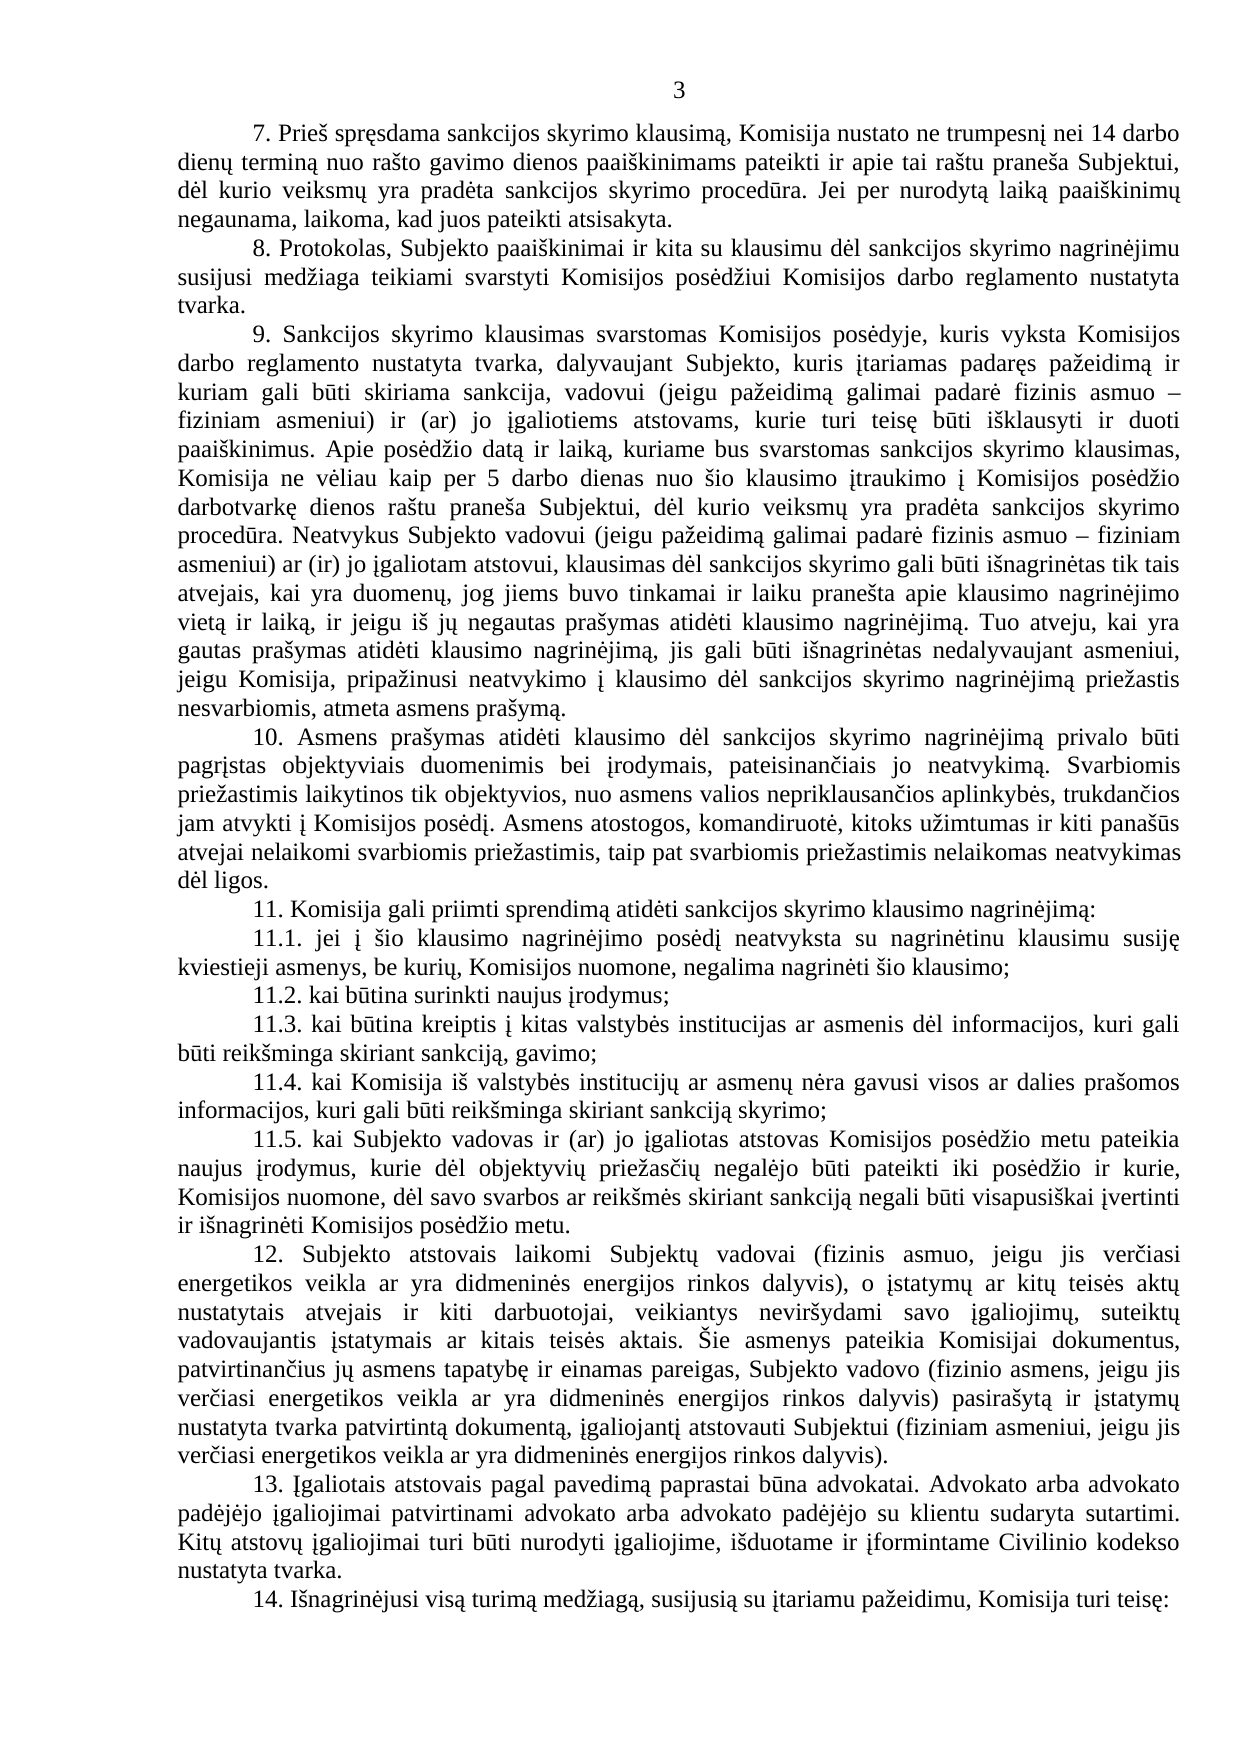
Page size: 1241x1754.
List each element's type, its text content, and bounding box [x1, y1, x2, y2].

text 11. Komisija gali priimti sprendimą atidėti sankcijos skyrimo klausimo nagrinėjimą: [177, 894, 1181, 923]
text 12. Subjekto atstovais laikomi Subjektų vadovai (fizinis asmuo, jeigu jis verčiasi energetikos veikla ar yra didmeninės energijos rinkos dalyvis), o įstatymų ar kitų teisės aktų nustatytais atvejais ir kiti darbuotojai, veikiantys neviršydami savo įgaliojimų, suteiktų vadovaujantis įstatymais ar kitais teisės aktais. Šie asmenys pateikia Komisijai dokumentus, patvirtinančius jų asmens tapatybę ir einamas pareigas, Subjekto vadovo (fizinio asmens, jeigu jis verčiasi energetikos veikla ar yra didmeninės energijos rinkos dalyvis) pasirašytą ir įstatymų nustatyta tvarka patvirtintą dokumentą, įgaliojantį atstovauti Subjektui (fiziniam asmeniui, jeigu jis verčiasi energetikos veikla ar yra didmeninės energijos rinkos dalyvis). [177, 1239, 1181, 1469]
text 11.1. jei į šio klausimo nagrinėjimo posėdį neatvyksta su nagrinėtinu klausimu susiję kviestieji asmenys, be kurių, Komisijos nuomone, negalima nagrinėti šio klausimo; [177, 923, 1181, 981]
text 14. Išnagrinėjusi visą turimą medžiagą, susijusią su įtariamu pažeidimu, Komisija turi teisę: [177, 1584, 1181, 1613]
text 8. Protokolas, Subjekto paaiškinimai ir kita su klausimu dėl sankcijos skyrimo nagrinėjimu susijusi medžiaga teikiami svarstyti Komisijos posėdžiui Komisijos darbo reglamento nustatyta tvarka. [177, 233, 1181, 319]
text 11.2. kai būtina surinkti naujus įrodymus; [177, 981, 1181, 1009]
text 10. Asmens prašymas atidėti klausimo dėl sankcijos skyrimo nagrinėjimą privalo būti pagrįstas objektyviais duomenimis bei įrodymais, pateisinančiais jo neatvykimą. Svarbiomis priežastimis laikytinos tik objektyvios, nuo asmens valios nepriklausančios aplinkybės, trukdančios jam atvykti į Komisijos posėdį. Asmens atostogos, komandiruotė, kitoks užimtumas ir kiti panašūs atvejai nelaikomi svarbiomis priežastimis, taip pat svarbiomis priežastimis nelaikomas neatvykimas dėl ligos. [177, 722, 1181, 894]
text 7. Prieš spręsdama sankcijos skyrimo klausimą, Komisija nustato ne trumpesnį nei 14 darbo dienų terminą nuo rašto gavimo dienos paaiškinimams pateikti ir apie tai raštu praneša Subjektui, dėl kurio veiksmų yra pradėta sankcijos skyrimo procedūra. Jei per nurodytą laiką paaiškinimų negaunama, laikoma, kad juos pateikti atsisakyta. [177, 118, 1181, 233]
text 11.5. kai Subjekto vadovas ir (ar) jo įgaliotas atstovas Komisijos posėdžio metu pateikia naujus įrodymus, kurie dėl objektyvių priežasčių negalėjo būti pateikti iki posėdžio ir kurie, Komisijos nuomone, dėl savo svarbos ar reikšmės skiriant sankciją negali būti visapusiškai įvertinti ir išnagrinėti Komisijos posėdžio metu. [177, 1124, 1181, 1239]
text 13. Įgaliotais atstovais pagal pavedimą paprastai būna advokatai. Advokato arba advokato padėjėjo įgaliojimai patvirtinami advokato arba advokato padėjėjo su klientu sudaryta sutartimi. Kitų atstovų įgaliojimai turi būti nurodyti įgaliojime, išduotame ir įformintame Civilinio kodekso nustatyta tvarka. [177, 1469, 1181, 1584]
text 11.4. kai Komisija iš valstybės institucijų ar asmenų nėra gavusi visos ar dalies prašomos informacijos, kuri gali būti reikšminga skiriant sankciją skyrimo; [177, 1067, 1181, 1124]
text 9. Sankcijos skyrimo klausimas svarstomas Komisijos posėdyje, kuris vyksta Komisijos darbo reglamento nustatyta tvarka, dalyvaujant Subjekto, kuris įtariamas padaręs pažeidimą ir kuriam gali būti skiriama sankcija, vadovui (jeigu pažeidimą galimai padarė fizinis asmuo – fiziniam asmeniui) ir (ar) jo įgaliotiems atstovams, kurie turi teisę būti išklausyti ir duoti paaiškinimus. Apie posėdžio datą ir laiką, kuriame bus svarstomas sankcijos skyrimo klausimas, Komisija ne vėliau kaip per 5 darbo dienas nuo šio klausimo įtraukimo į Komisijos posėdžio darbotvarkę dienos raštu praneša Subjektui, dėl kurio veiksmų yra pradėta sankcijos skyrimo procedūra. Neatvykus Subjekto vadovui (jeigu pažeidimą galimai padarė fizinis asmuo – fiziniam asmeniui) ar (ir) jo įgaliotam atstovui, klausimas dėl sankcijos skyrimo gali būti išnagrinėtas tik tais atvejais, kai yra duomenų, jog jiems buvo tinkamai ir laiku pranešta apie klausimo nagrinėjimo vietą ir laiką, ir jeigu iš jų negautas prašymas atidėti klausimo nagrinėjimą. Tuo atveju, kai yra gautas prašymas atidėti klausimo nagrinėjimą, jis gali būti išnagrinėtas nedalyvaujant asmeniui, jeigu Komisija, pripažinusi neatvykimo į klausimo dėl sankcijos skyrimo nagrinėjimą priežastis nesvarbiomis, atmeta asmens prašymą. [177, 319, 1181, 722]
text 11.3. kai būtina kreiptis į kitas valstybės institucijas ar asmenis dėl informacijos, kuri gali būti reikšminga skiriant sankciją, gavimo; [177, 1009, 1181, 1067]
